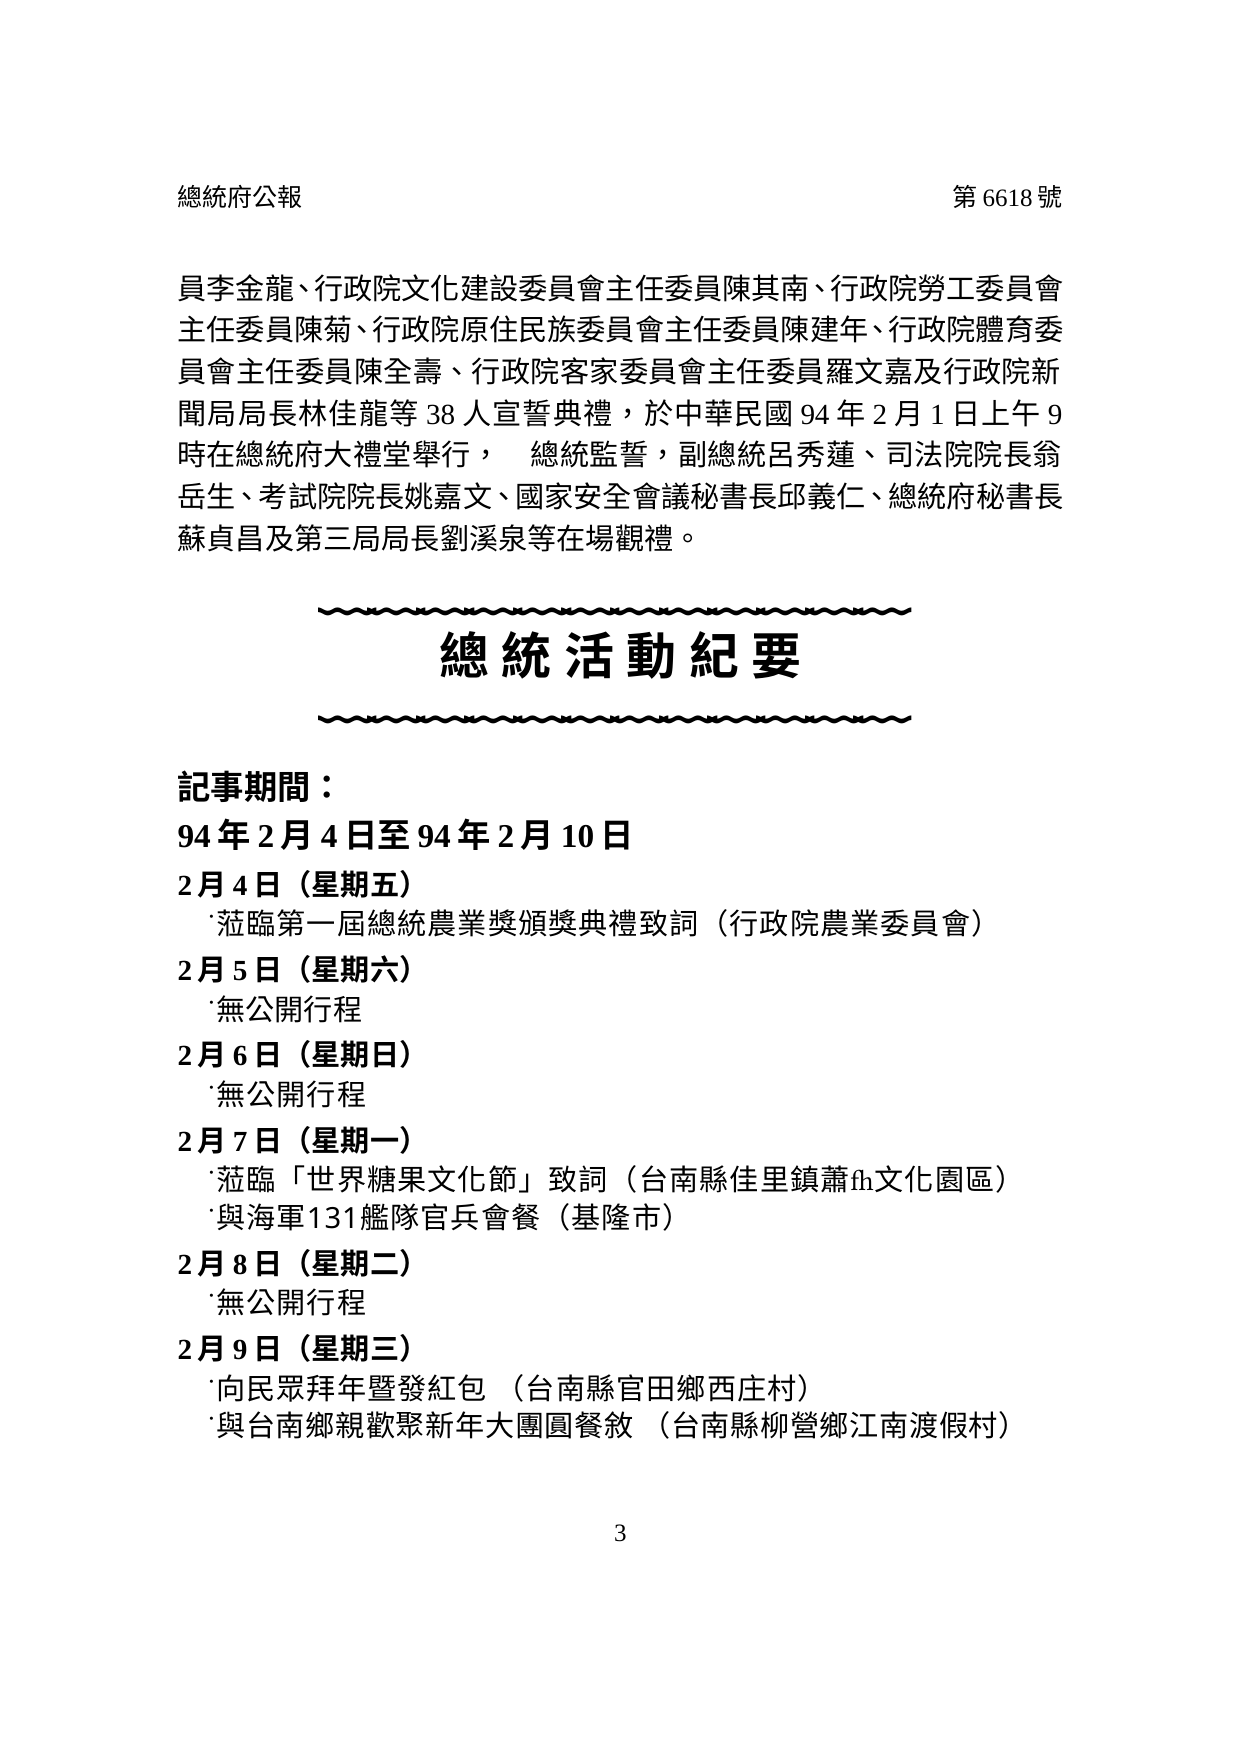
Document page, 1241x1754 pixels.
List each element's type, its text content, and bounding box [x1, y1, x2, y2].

text ˙與台南鄉親歡聚新年大團圓餐敘 （台南縣柳營鄉江南渡假村） [206, 1407, 1063, 1444]
text ˙與海軍131艦隊官兵會餐（基隆市） [206, 1198, 1063, 1236]
text ˙蒞臨「世界糖果文化節」致詞（台南縣佳里鎮蕭文化園區） [206, 1161, 1063, 1198]
text 94年2月4日至94年2月10日 [177, 809, 1063, 857]
text ﹏﹏﹏﹏﹏﹏﹏﹏﹏﹏﹏﹏ [177, 590, 1063, 615]
text 員李金龍、行政院文化建設委員會主任委員陳其南、行政院勞工委員會主任委員陳菊、行政院原住民族委員會主任委員陳建年、行政院體育委員會主任委員陳全壽、行政院客家委員會主任委員羅文嘉及行政院新聞局局長林佳龍等38人宣誓典禮，於中華民國94年2月1日上午9時在總統府大禮堂舉行， 總統監誓，副總統呂秀蓮、司法院院長翁岳生、考試院院長姚嘉文、國家安全會議秘書長邱義仁、總統府秘書長蘇貞昌及第三局局長劉溪泉等在場觀禮。 [177, 266, 1063, 557]
text 2月7日（星期一） [177, 1113, 1063, 1161]
text ˙向民眾拜年暨發紅包 （台南縣官田鄉西庄村） [206, 1369, 1063, 1407]
text 總 統 活 動 紀 要 [177, 627, 1063, 686]
text 2月8日（星期二） [177, 1236, 1063, 1284]
text ˙無公開行程 [206, 1284, 1063, 1321]
text ˙無公開行程 [206, 1075, 1063, 1113]
text 記事期間： [177, 761, 1063, 809]
text 2月5日（星期六） [177, 942, 1063, 990]
text ﹏﹏﹏﹏﹏﹏﹏﹏﹏﹏﹏﹏ [177, 698, 1063, 723]
text 2月6日（星期日） [177, 1027, 1063, 1075]
text ˙蒞臨第一屆總統農業獎頒獎典禮致詞（行政院農業委員會） [206, 904, 1063, 942]
text ˙無公開行程 [206, 990, 1063, 1027]
text 2月9日（星期三） [177, 1321, 1063, 1369]
text 2月4日（星期五） [177, 857, 1063, 904]
